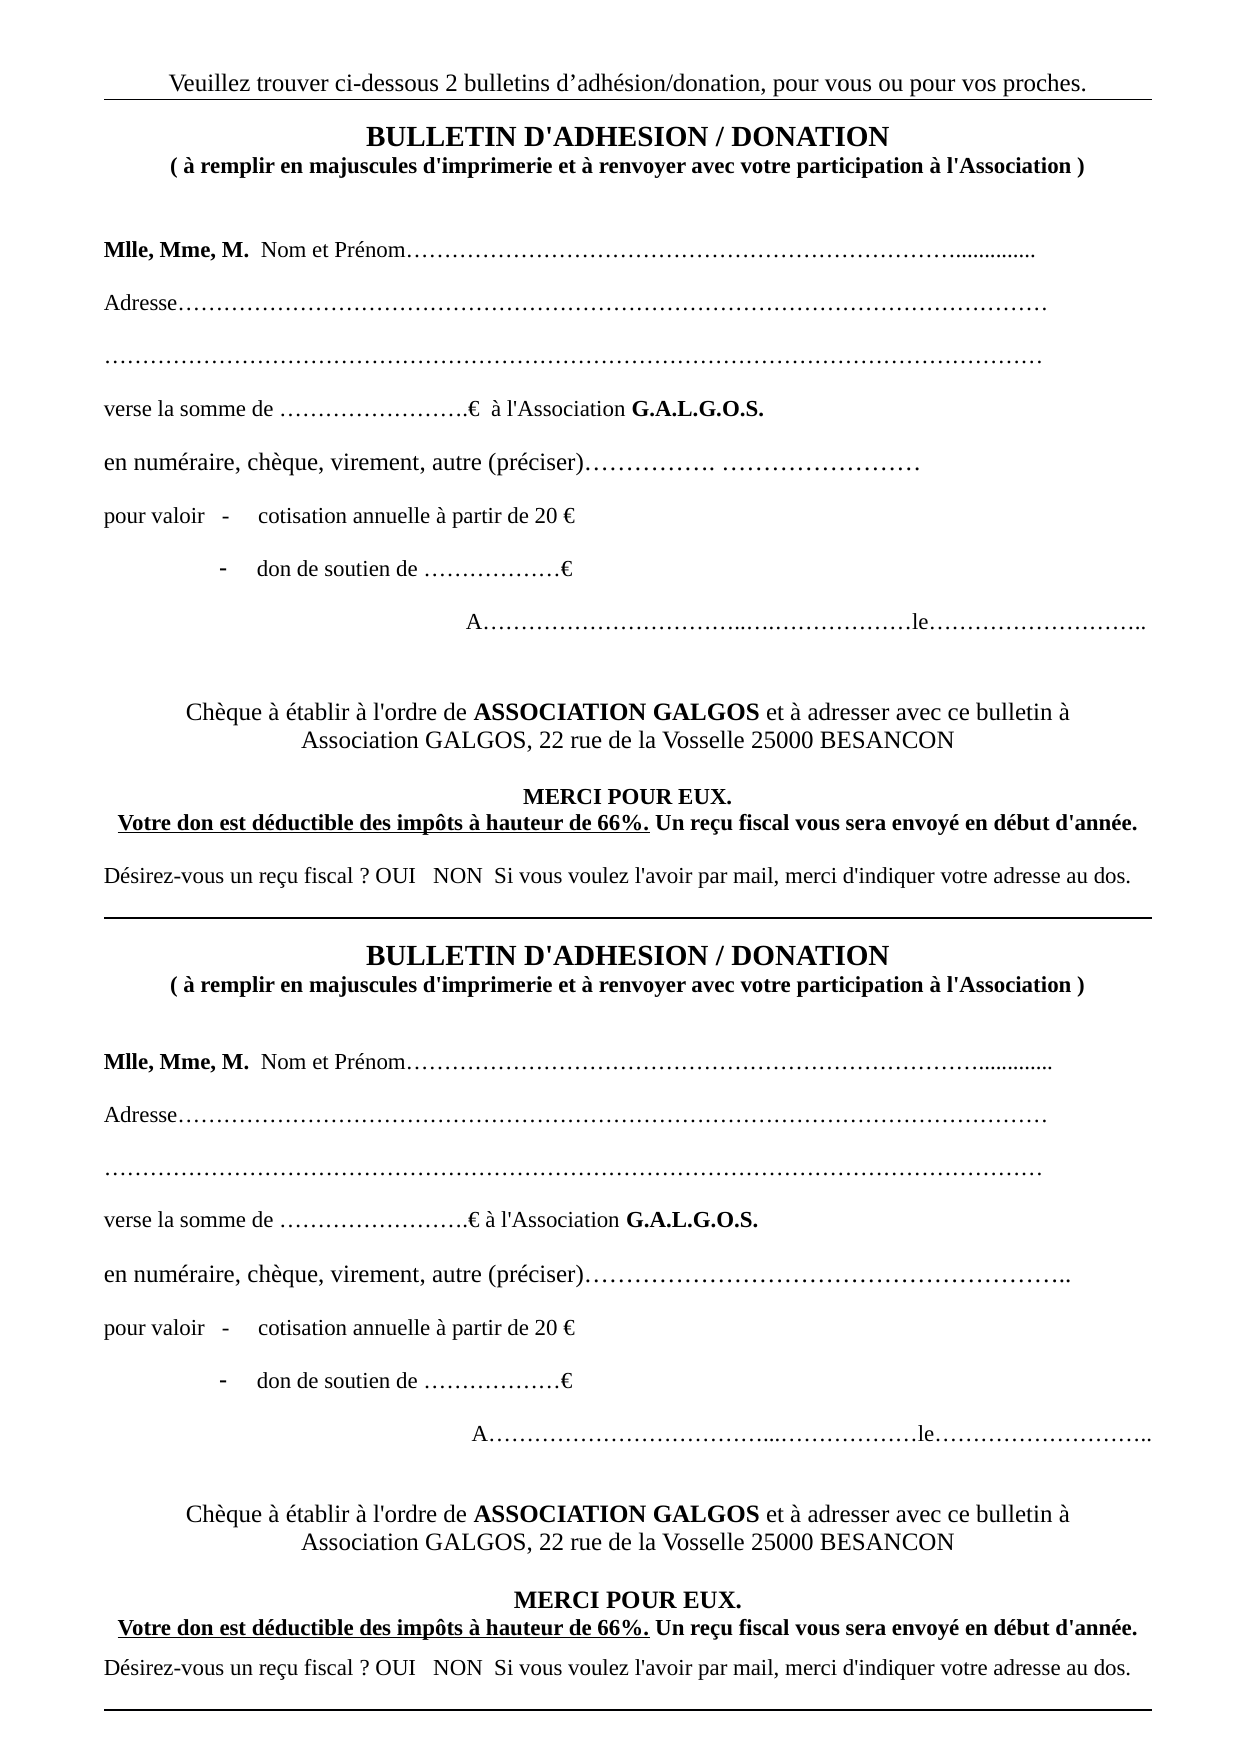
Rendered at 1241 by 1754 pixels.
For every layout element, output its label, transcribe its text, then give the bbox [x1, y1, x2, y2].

text ( à remplir en majuscules d'imprimerie et à renvoyer avec votre participation à l'Association ) [103, 972, 1152, 998]
text A………………………………...………………le……………………….. [103, 1420, 1152, 1446]
text pour valoir - cotisation annuelle à partir de 20 € [103, 1314, 1152, 1341]
text Association GALGOS, 22 rue de la Vosselle 25000 BESANCON [59, 1527, 1196, 1556]
text pour valoir - cotisation annuelle à partir de 20 € [103, 502, 1152, 529]
text Votre don est déductible des impôts à hauteur de 66%. Un reçu fiscal vous sera envoyé en début d'année. [103, 1614, 1152, 1640]
text Désirez-vous un reçu fiscal ? OUI NON Si vous voulez l'avoir par mail, merci d'indiquer votre adresse au dos. [103, 862, 1152, 888]
text verse la somme de …………………….€ à l'Association G.A.L.G.O.S. [103, 394, 1152, 421]
list don de soutien de ………………€ [219, 1367, 1152, 1393]
text Association GALGOS, 22 rue de la Vosselle 25000 BESANCON [103, 725, 1152, 754]
text Mlle, Mme, M. Nom et Prénom……………………………………………………………….............. [103, 236, 1152, 263]
text BULLETIN D'ADHESION / donation [103, 938, 1152, 972]
text Votre don est déductible des impôts à hauteur de 66%. Un reçu fiscal vous sera envoyé en début d'année. [103, 809, 1152, 836]
text A……………………………..….………………le……………………….. [103, 608, 1152, 634]
list don de soutien de ………………€ [219, 555, 1152, 581]
text Veuillez trouver ci-dessous 2 bulletins d’adhésion/donation, pour vous ou pour vos proches. [103, 68, 1152, 100]
text ( à remplir en majuscules d'imprimerie et à renvoyer avec votre participation à l'Association ) [103, 152, 1152, 179]
text Mlle, Mme, M. Nom et Prénom…………………………………………………………………............. [103, 1048, 1152, 1075]
text …………………………………………………………………………………………………………… [103, 1154, 1152, 1180]
text en numéraire, chèque, virement, autre (préciser)……………. …………………… [103, 447, 1152, 476]
text Chèque à établir à l'ordre de ASSOCIATION GALGOS et à adresser avec ce bulletin à [103, 1499, 1152, 1527]
text Adresse…………………………………………………………………………………………………… [103, 1101, 1152, 1127]
text BULLETIN D'ADHESION / donation [103, 119, 1152, 152]
text …………………………………………………………………………………………………………… [103, 342, 1152, 368]
text Désirez-vous un reçu fiscal ? OUI NON Si vous voulez l'avoir par mail, merci d'indiquer votre adresse au dos. [103, 1654, 1152, 1681]
text MERCI POUR EUX. [103, 1585, 1152, 1614]
text Chèque à établir à l'ordre de ASSOCIATION GALGOS et à adresser avec ce bulletin à [103, 697, 1152, 725]
text MERCI POUR EUX. [103, 783, 1152, 809]
text en numéraire, chèque, virement, autre (préciser)………………………………………………….. [103, 1259, 1152, 1288]
text Adresse…………………………………………………………………………………………………… [103, 289, 1152, 316]
text verse la somme de …………………….€ à l'Association G.A.L.G.O.S. [103, 1206, 1152, 1233]
